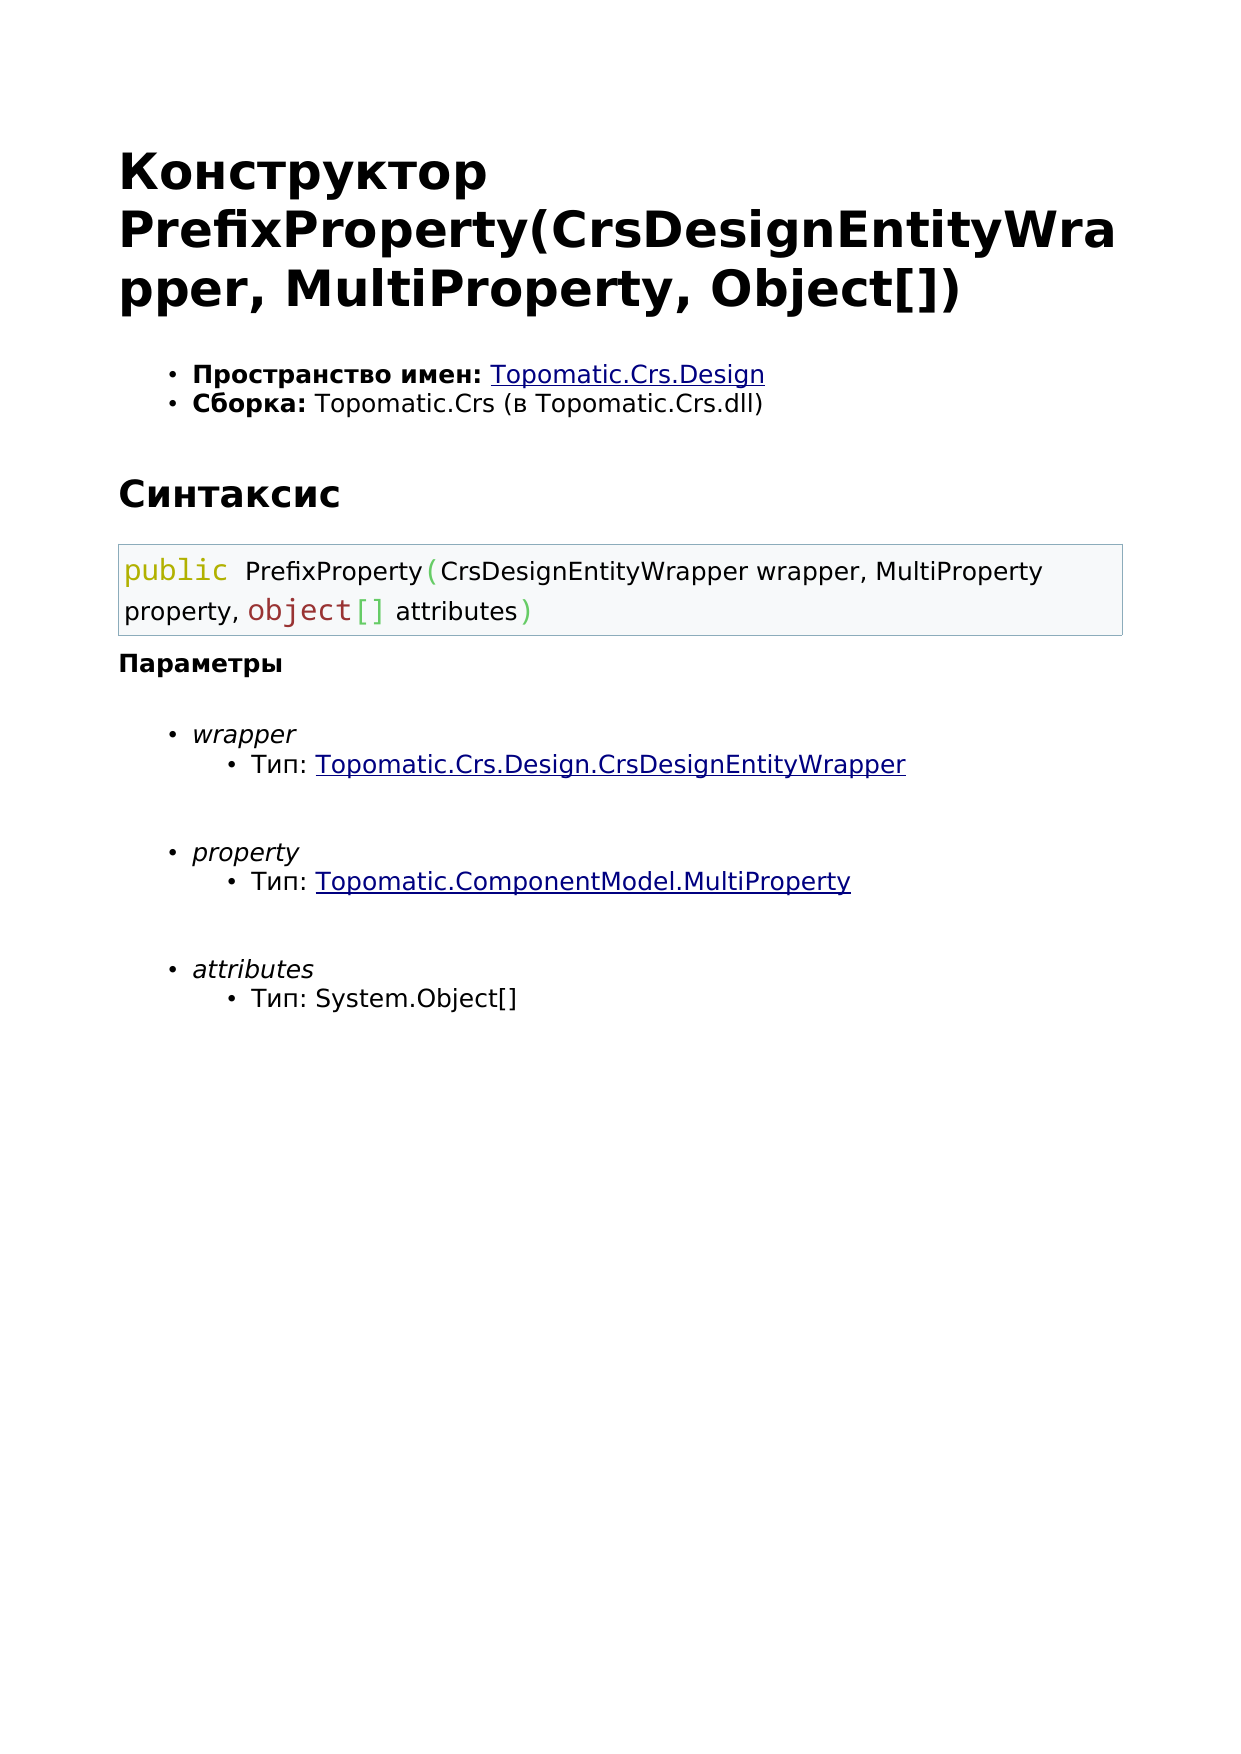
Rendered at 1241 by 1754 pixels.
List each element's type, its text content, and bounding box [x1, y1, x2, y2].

list Тип: Topomatic.ComponentModel.MultiProperty [236, 867, 1122, 896]
subtitle Синтаксис [118, 473, 1122, 516]
list Тип: System.Object[] [236, 984, 1122, 1014]
list attributes [177, 955, 1122, 984]
subtitle Конструктор PrefixProperty(CrsDesignEntityWrapper, MultiProperty, Object[]) [118, 143, 1122, 318]
list wrapper [177, 721, 1122, 750]
list Тип: Topomatic.Crs.Design.CrsDesignEntityWrapper [236, 750, 1122, 779]
list Сборка: Topomatic.Crs (в Topomatic.Crs.dll) [177, 389, 1122, 418]
list property [177, 838, 1122, 867]
list Пространство имен: Topomatic.Crs.Design [177, 360, 1122, 389]
text Параметры [118, 649, 1122, 679]
table_header public PrefixProperty(CrsDesignEntityWrapper wrapper, MultiProperty property, object[] attributes) [119, 545, 1122, 635]
